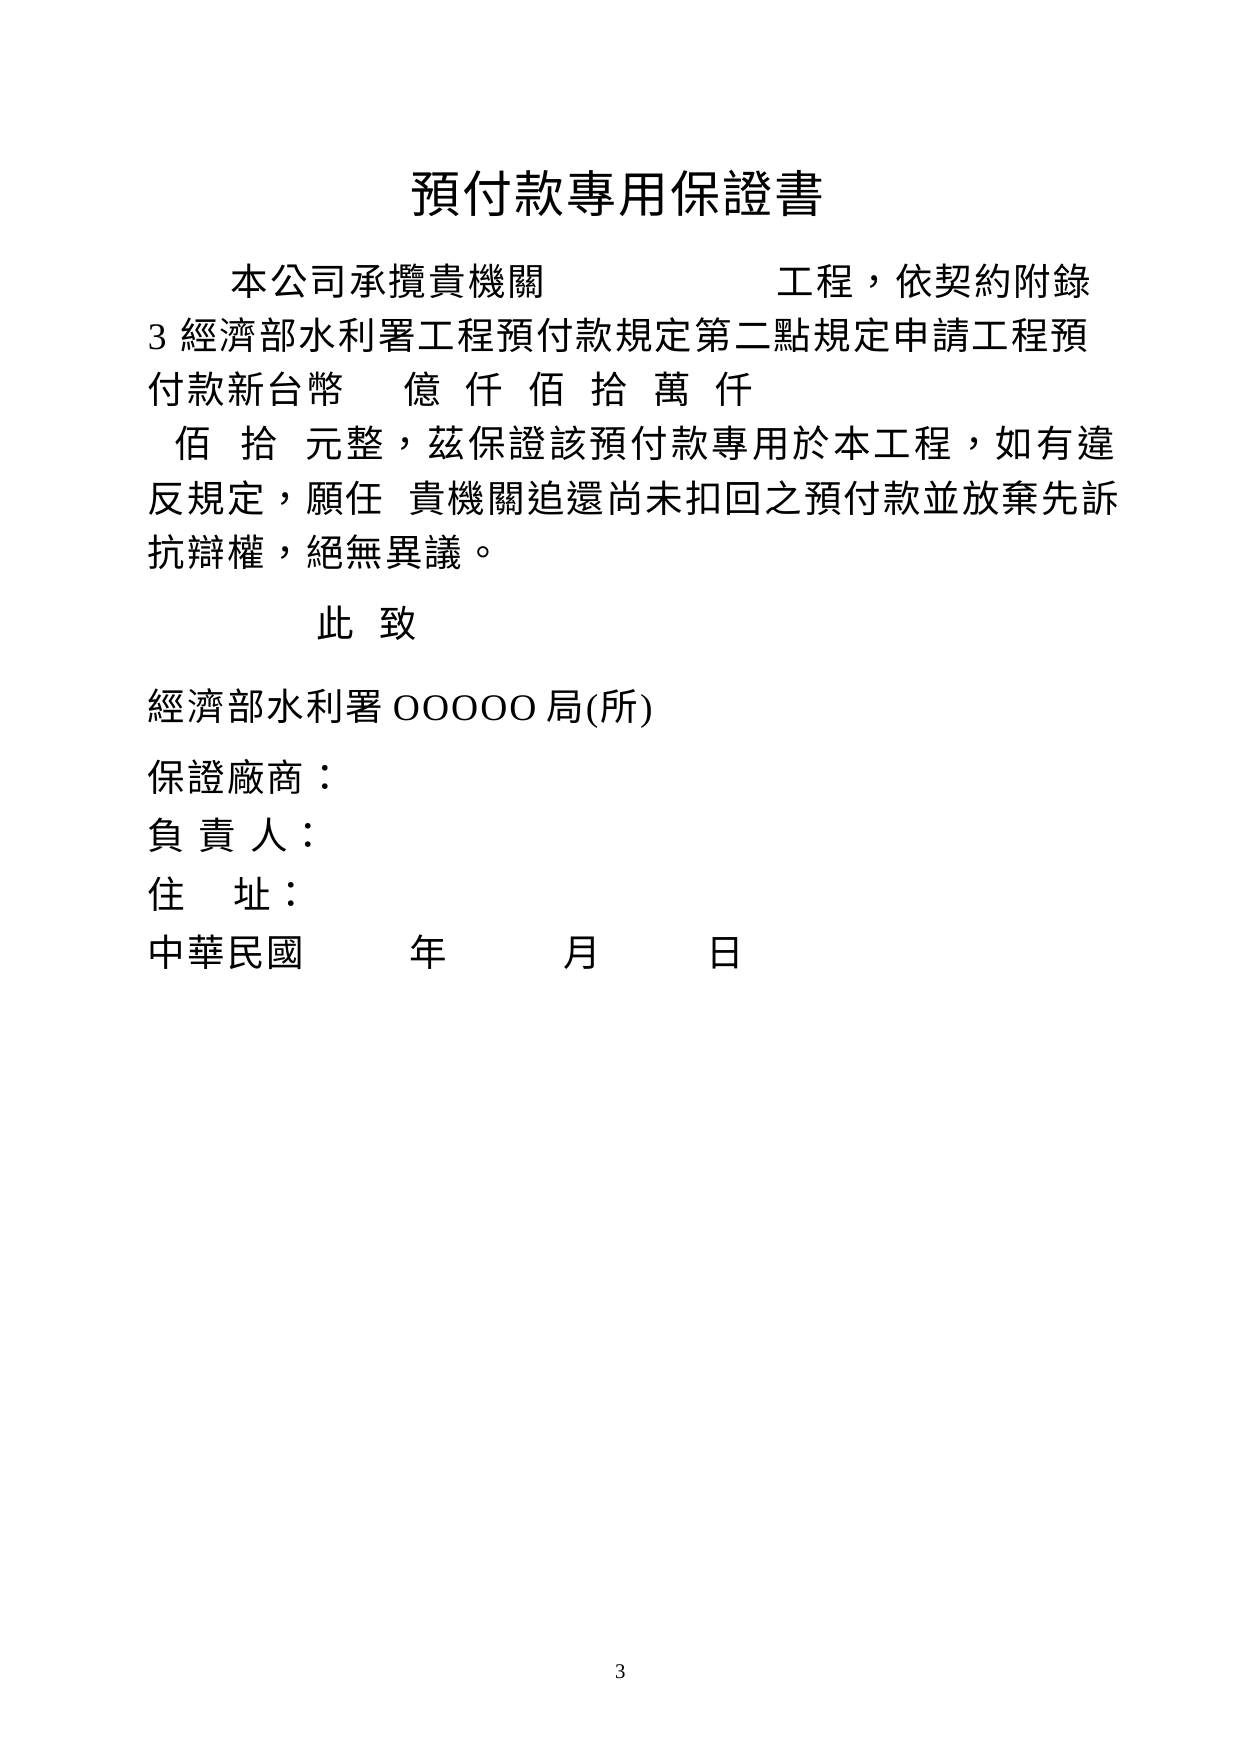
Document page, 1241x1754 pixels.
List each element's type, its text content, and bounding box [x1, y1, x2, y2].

table_header 預付款專用保證書 本公司承攬貴機關 工程，依契約附錄3 經濟部水利署工程預付款規定第二點規定申請工程預付款新台幣 億 仟 佰 拾 萬 仟 佰 拾 元整，茲保證該預付款專用於本工程，如有違反規定，願任 貴機關追還尚未扣回之預付款並放棄先訴抗辯權，絕無異議。 此 致 經濟部水利署OOOOO局(所) 保證廠商： 負 責 人： 住 址： 中華民國 年 月 日 [145, 154, 1119, 1002]
